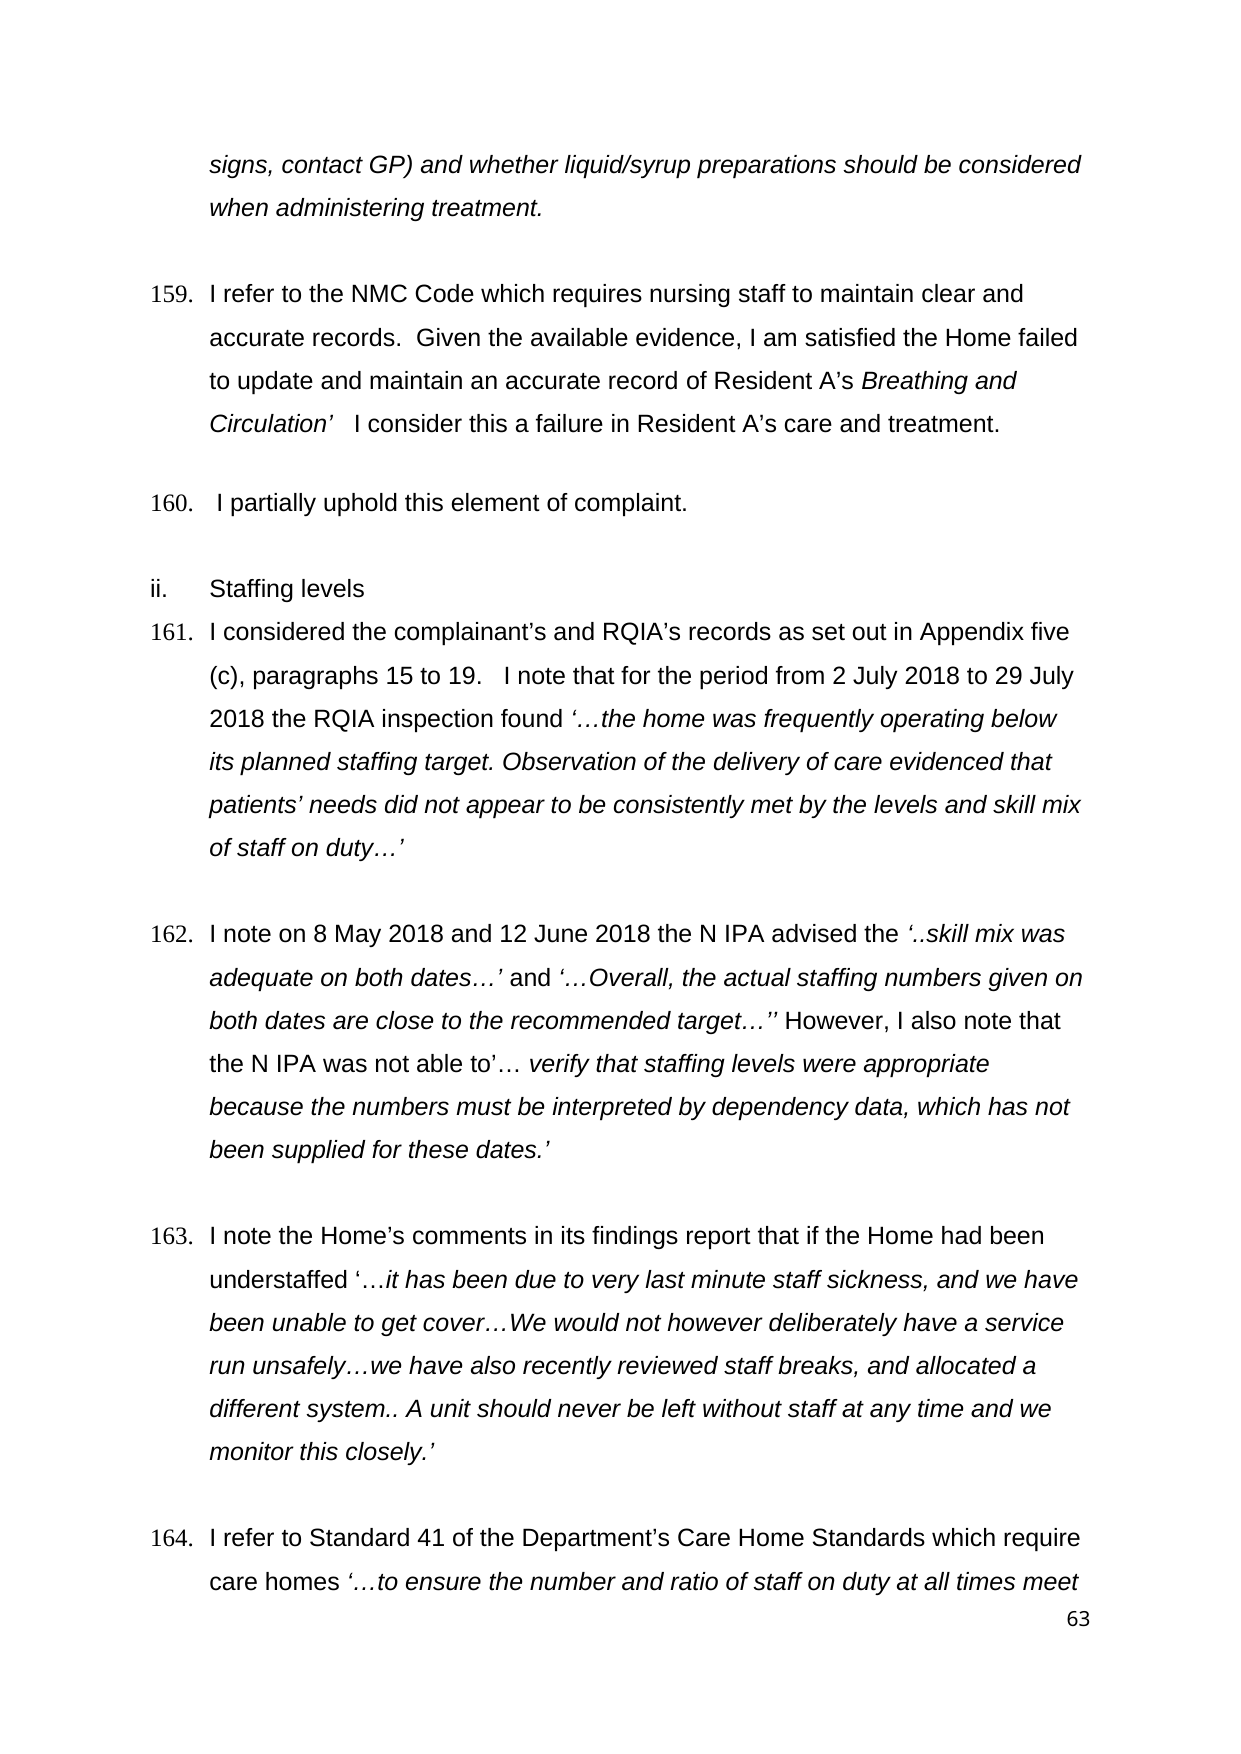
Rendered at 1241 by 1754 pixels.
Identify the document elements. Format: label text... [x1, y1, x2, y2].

list I partially uphold this element of complaint. [150, 488, 1090, 517]
list I note the Home’s comments in its findings report that if the Home had been understaffed ‘…it has been due to very last minute staff sickness, and we have been unable to get cover…We would not however deliberately have a service run unsafely…we have also recently reviewed staff breaks, and allocated a different system.. A unit should never be left without staff at any time and we monitor this closely.’ [150, 1221, 1090, 1466]
list I refer to Standard 41 of the Department’s Care Home Standards which require care homes ‘…to ensure the number and ratio of staff on duty at all times meet [150, 1523, 1090, 1595]
list signs, contact GP) and whether liquid/syrup preparations should be considered when administering treatment. [150, 150, 1090, 222]
list I note on 8 May 2018 and 12 June 2018 the N IPA advised the ‘..skill mix was adequate on both dates…’ and ‘…Overall, the actual staffing numbers given on both dates are close to the recommended target…’’ However, I also note that the N IPA was not able to’… verify that staffing levels were appropriate because the numbers must be interpreted by dependency data, which has not been supplied for these dates.’ [150, 919, 1090, 1164]
list I refer to the NMC Code which requires nursing staff to maintain clear and accurate records. Given the available evidence, I am satisfied the Home failed to update and maintain an accurate record of Resident A’s Breathing and Circulation’ I consider this a failure in Resident A’s care and treatment. [150, 279, 1090, 438]
list I considered the complainant’s and RQIA’s records as set out in Appendix five (c), paragraphs 15 to 19. I note that for the period from 2 July 2018 to 29 July 2018 the RQIA inspection found ‘…the home was frequently operating below its planned staffing target. Observation of the delivery of care evidenced that patients’ needs did not appear to be consistently met by the levels and skill mix of staff on duty…’ [150, 617, 1090, 862]
list Staffing levels [150, 574, 1090, 603]
